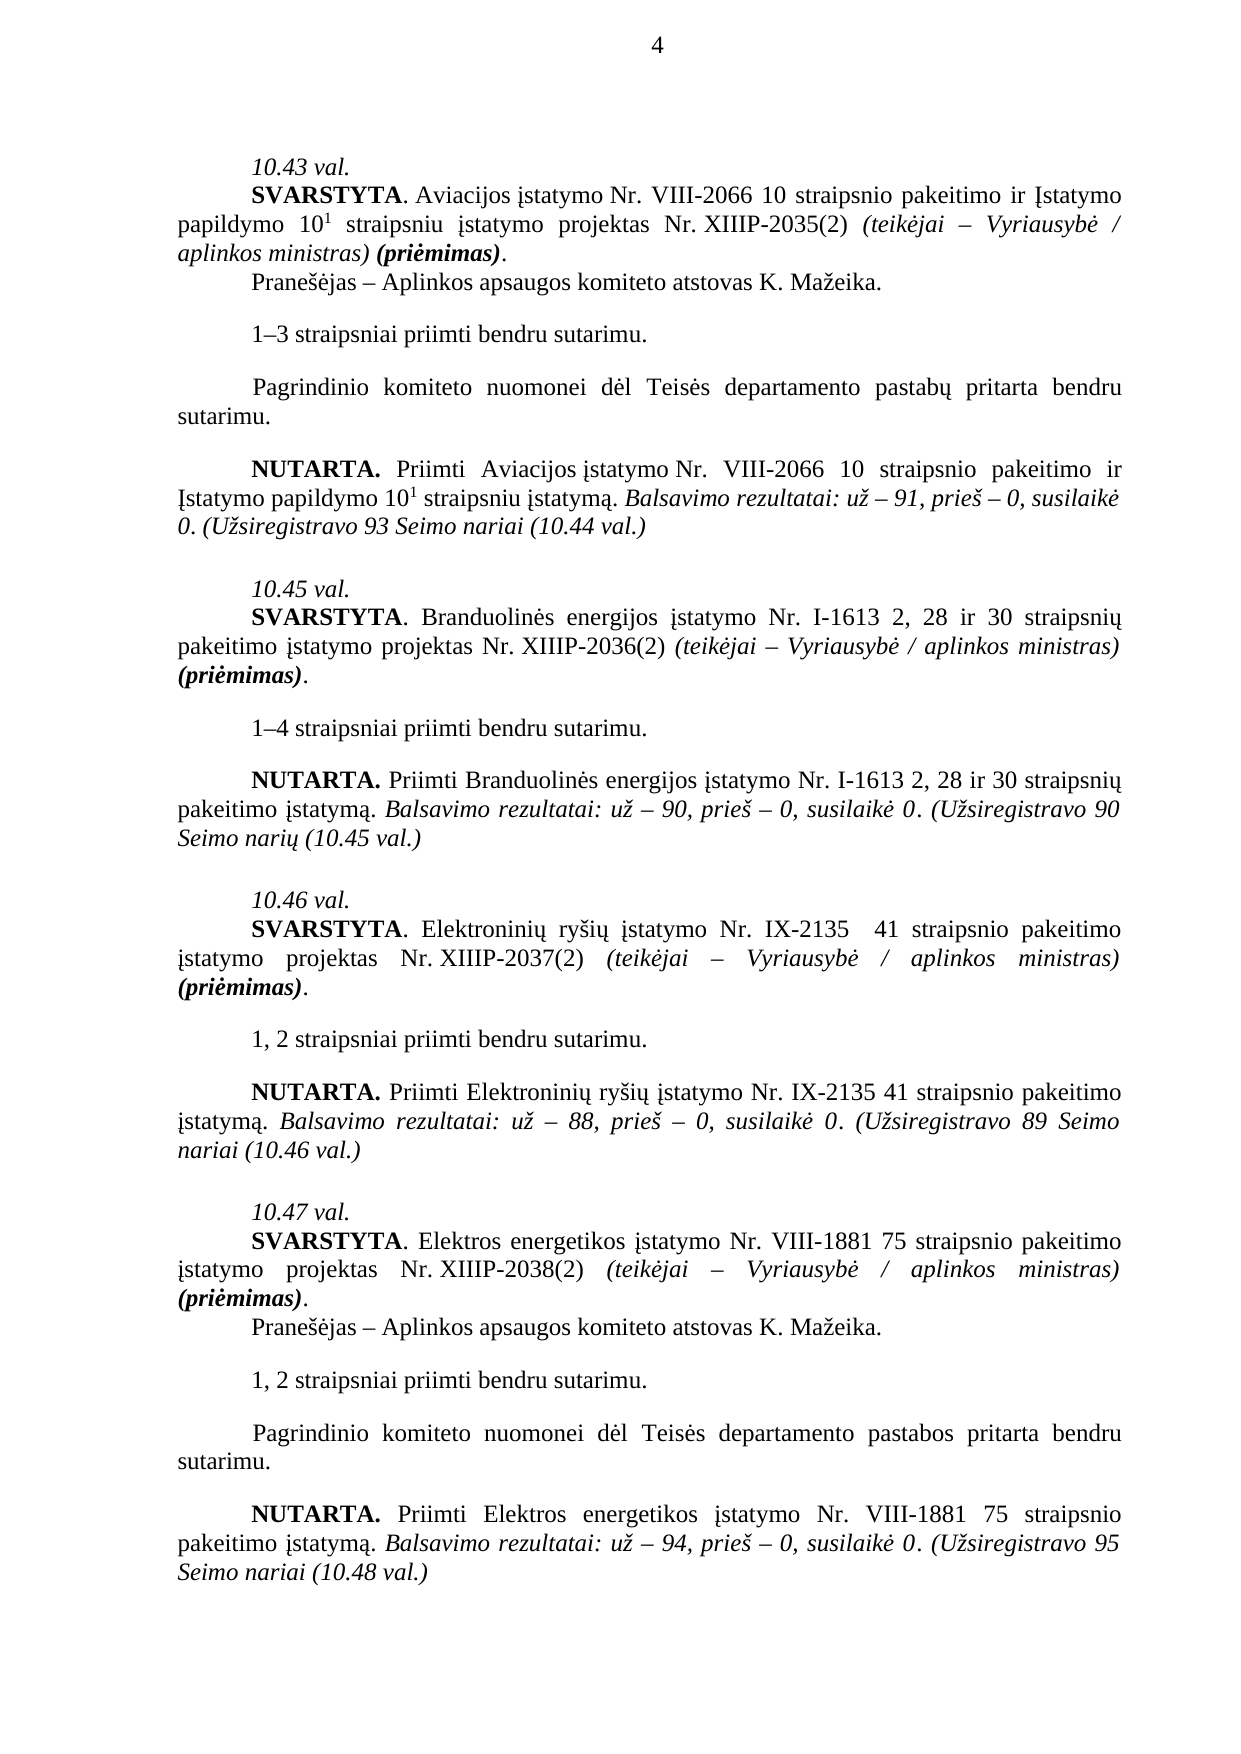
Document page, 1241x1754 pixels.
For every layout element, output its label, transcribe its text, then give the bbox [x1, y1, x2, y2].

text 1–3 straipsniai priimti bendru sutarimu. [177, 319, 1122, 348]
text SVARSTYTA. Branduolinės energijos įstatymo Nr. I-1613 2, 28 ir 30 straipsnių pakeitimo įstatymo projektas Nr. XIIIP-2036(2) (teikėjai – Vyriausybė / aplinkos ministras) (priėmimas). [177, 602, 1122, 689]
text NUTARTA. Priimti Branduolinės energijos įstatymo Nr. I-1613 2, 28 ir 30 straipsnių pakeitimo įstatymą. Balsavimo rezultatai: už – 90, prieš – 0, susilaikė 0. (Užsiregistravo 90 Seimo narių (10.45 val.) [177, 766, 1122, 852]
text 10.43 val. [177, 152, 1122, 180]
text Pranešėjas – Aplinkos apsaugos komiteto atstovas K. Mažeika. [177, 267, 1122, 295]
text 1, 2 straipsniai priimti bendru sutarimu. [177, 1024, 1122, 1053]
text NUTARTA. Priimti Elektros energetikos įstatymo Nr. VIII-1881 75 straipsnio pakeitimo įstatymą. Balsavimo rezultatai: už – 94, prieš – 0, susilaikė 0. (Užsiregistravo 95 Seimo nariai (10.48 val.) [177, 1499, 1122, 1585]
text NUTARTA. Priimti Elektroninių ryšių įstatymo Nr. IX-2135 41 straipsnio pakeitimo įstatymą. Balsavimo rezultatai: už – 88, prieš – 0, susilaikė 0. (Užsiregistravo 89 Seimo nariai (10.46 val.) [177, 1077, 1122, 1163]
text 1–4 straipsniai priimti bendru sutarimu. [177, 713, 1122, 741]
text Pagrindinio komiteto nuomonei dėl Teisės departamento pastabos pritarta bendru sutarimu. [177, 1418, 1122, 1475]
text 10.46 val. [177, 885, 1122, 914]
text 1, 2 straipsniai priimti bendru sutarimu. [177, 1365, 1122, 1393]
text SVARSTYTA. Elektros energetikos įstatymo Nr. VIII-1881 75 straipsnio pakeitimo įstatymo projektas Nr. XIIIP-2038(2) (teikėjai – Vyriausybė / aplinkos ministras) (priėmimas). [177, 1226, 1122, 1312]
text SVARSTYTA. Aviacijos įstatymo Nr. VIII-2066 10 straipsnio pakeitimo ir Įstatymo papildymo 101 straipsniu įstatymo projektas Nr. XIIIP-2035(2) (teikėjai – Vyriausybė / aplinkos ministras) (priėmimas). [177, 180, 1122, 267]
text SVARSTYTA. Elektroninių ryšių įstatymo Nr. IX-2135 41 straipsnio pakeitimo įstatymo projektas Nr. XIIIP-2037(2) (teikėjai – Vyriausybė / aplinkos ministras) (priėmimas). [177, 914, 1122, 1000]
text 10.45 val. [177, 574, 1122, 602]
text Pagrindinio komiteto nuomonei dėl Teisės departamento pastabų pritarta bendru sutarimu. [177, 372, 1122, 430]
text NUTARTA. Priimti Aviacijos įstatymo Nr. VIII-2066 10 straipsnio pakeitimo ir Įstatymo papildymo 101 straipsniu įstatymą. Balsavimo rezultatai: už – 91, prieš – 0, susilaikė 0. (Užsiregistravo 93 Seimo nariai (10.44 val.) [177, 454, 1122, 540]
text Pranešėjas – Aplinkos apsaugos komiteto atstovas K. Mažeika. [177, 1312, 1122, 1341]
text 10.47 val. [177, 1197, 1122, 1226]
